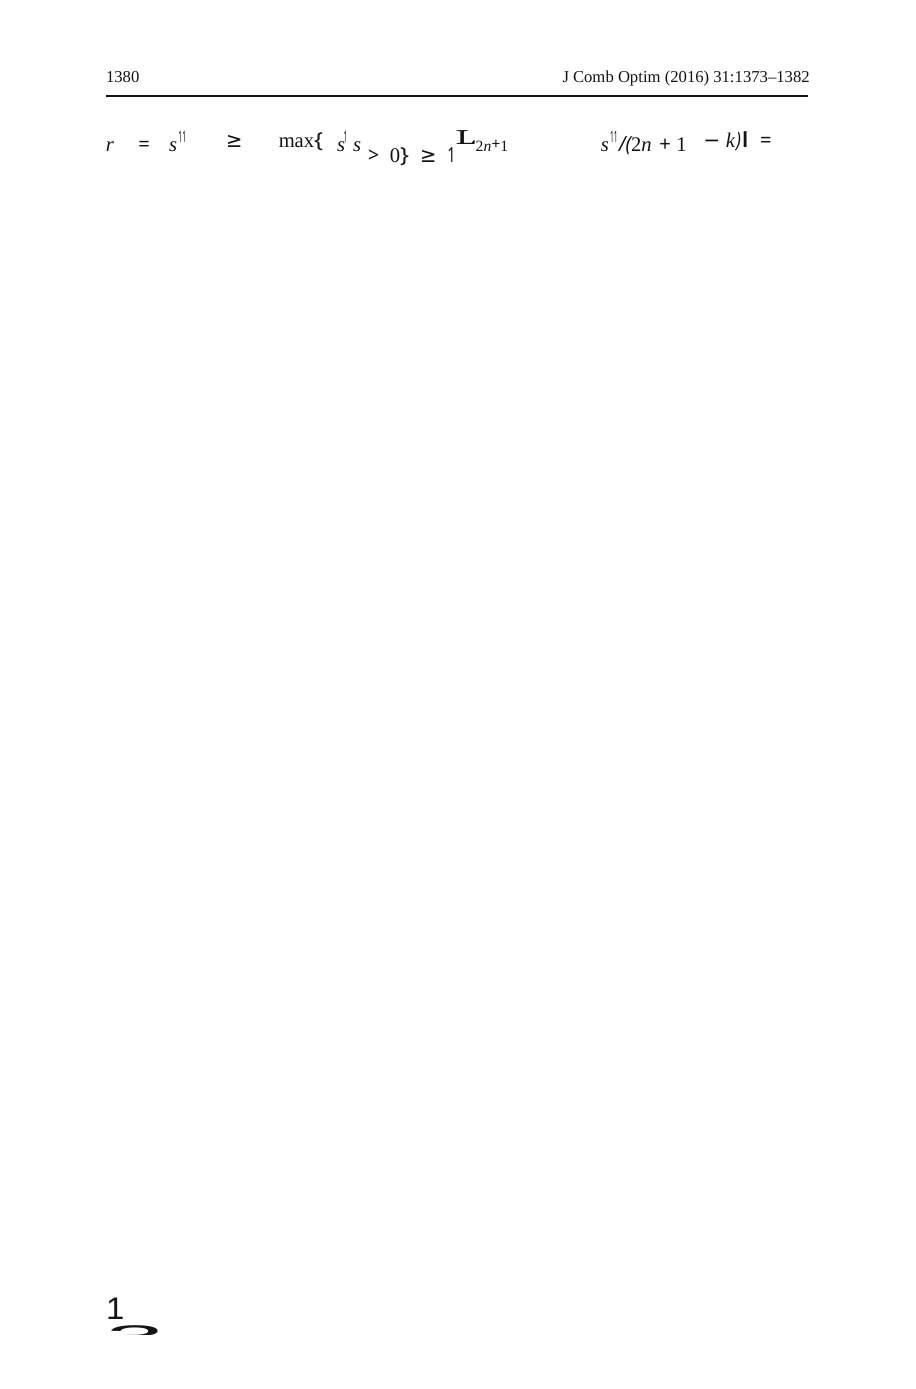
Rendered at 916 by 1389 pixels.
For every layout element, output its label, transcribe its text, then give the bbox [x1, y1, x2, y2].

text > 0} ≥ 1L2n+1 [367, 125, 587, 168]
text ξ2n+1) and r = s11 ≥ max{s11 : s11 [106, 125, 201, 158]
text ξ2n+1) and r = s11 ≥ max{s11 : s11 [226, 125, 254, 154]
text − k)l = [703, 125, 822, 154]
text ξ2n+1) and r = s11 ≥ max{s11 : s11 [278, 125, 323, 154]
text s11/(2n + 1 [601, 125, 689, 158]
